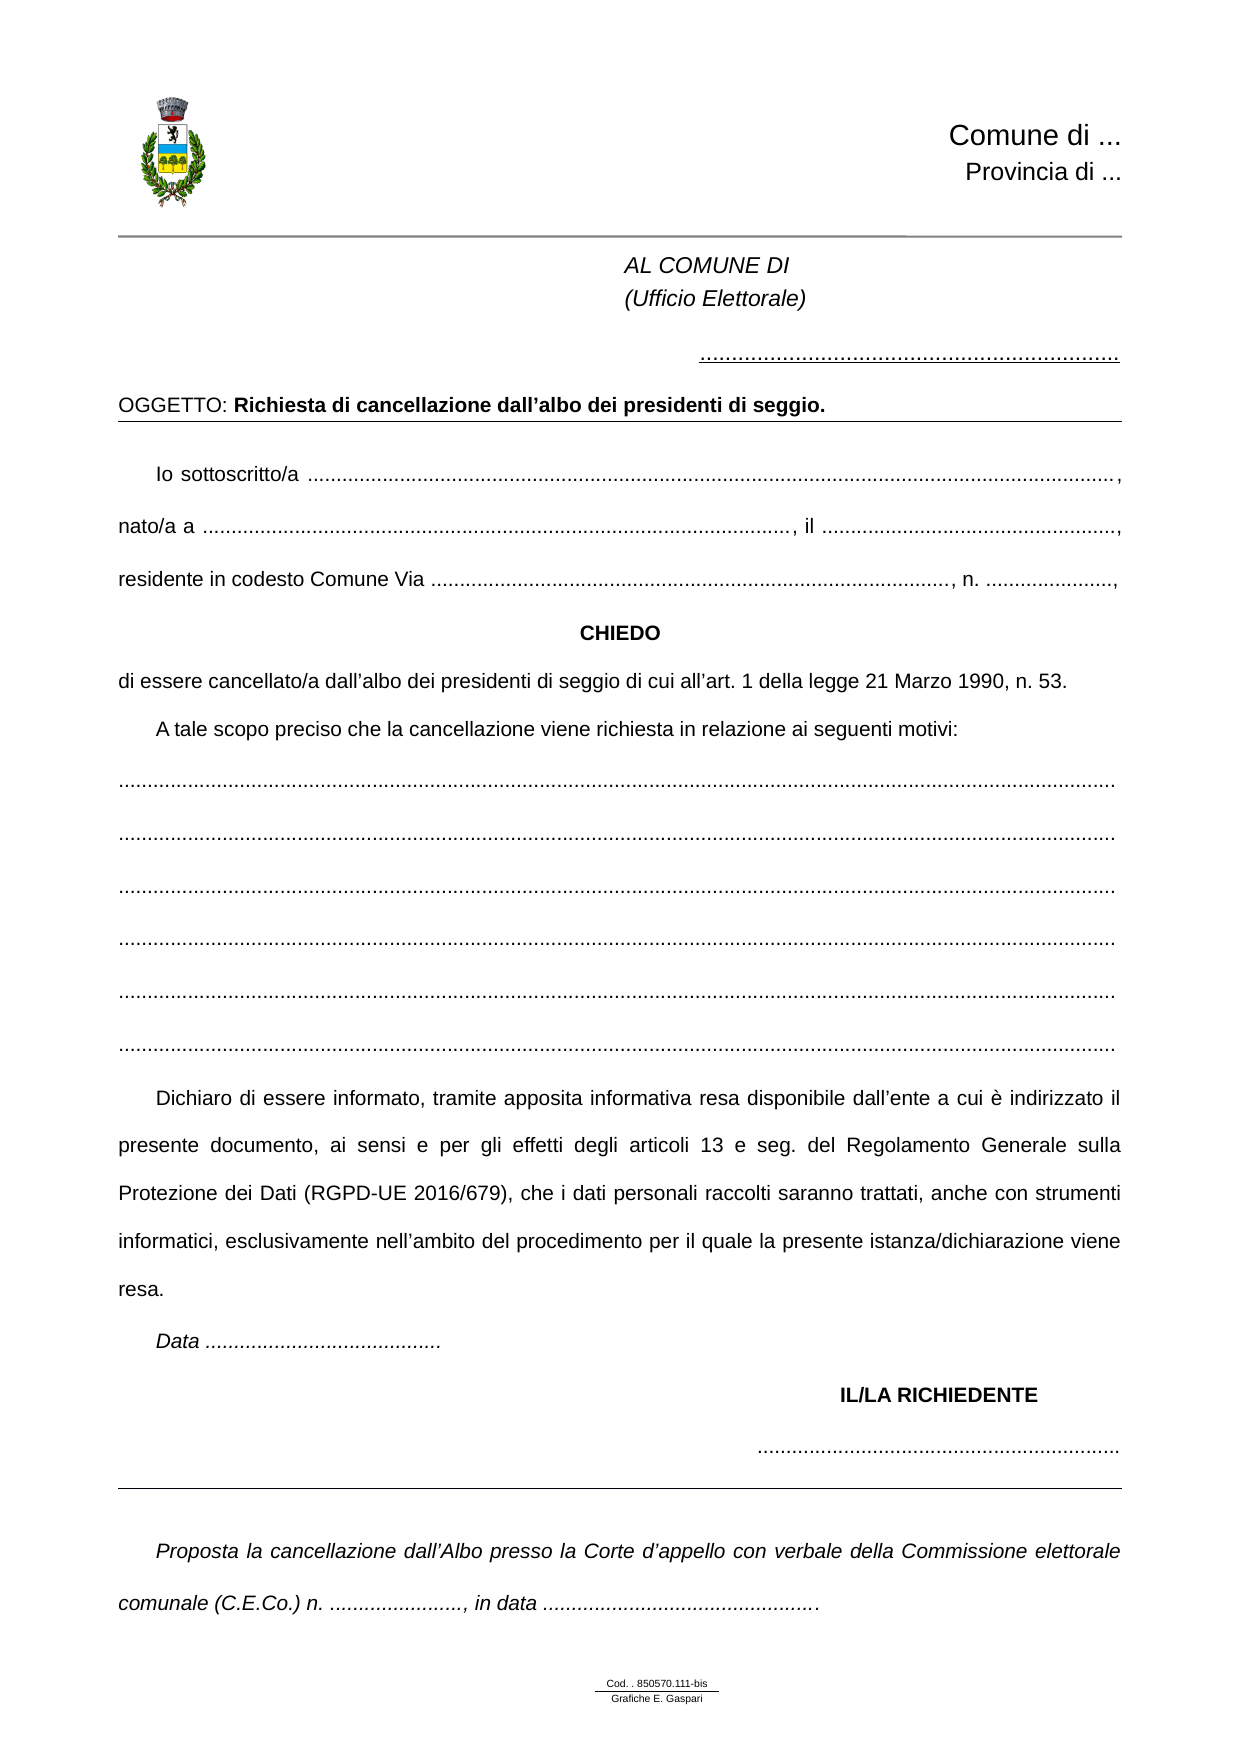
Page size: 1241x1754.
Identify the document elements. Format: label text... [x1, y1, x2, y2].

text (Ufficio Elettorale) [624, 285, 1122, 311]
text Dichiaro di essere informato, tramite apposita informativa resa disponibile dall’ente a cui è indirizzato il presente documento, ai sensi e per gli effetti degli articoli 13 e seg. del Regolamento Generale sulla Protezione dei Dati (RGPD-UE 2016/679), che i dati personali raccolti saranno trattati, anche con strumenti informatici, esclusivamente nell’ambito del procedimento per il quale la presente istanza/dichiarazione viene resa. [118, 1085, 1122, 1301]
text Data ......................................... [118, 1325, 1122, 1354]
text Comune di ... [224, 118, 1122, 152]
text Proposta la cancellazione dall’Albo presso la Corte d’appello con verbale della Commissione elettorale comunale (C.E.Co.) n. ......................., in data ................................................ [118, 1536, 1122, 1616]
subtitle IL/LA RICHIEDENTE [756, 1382, 1122, 1406]
text .................................................................. [624, 337, 1122, 366]
text Provincia di ... [224, 157, 1122, 185]
picture [122, 87, 224, 219]
text A tale scopo preciso che la cancellazione viene richiesta in relazione ai seguenti motivi: [118, 716, 1122, 740]
subtitle CHIEDO [118, 621, 1122, 644]
text ............................................................................................................................................................................. ............................................................................................................................................................................. ............................................................................................................................................................................. ............................................................................................................................................................................. ............................................................................................................................................................................. ............................................................................................................................................................................. [118, 764, 1122, 1057]
text Io sottoscritto/a ............................................................................................................................................, nato/a a ......................................................................................................, il ..................................................., residente in codesto Comune Via .........................................................................................., n. ......................, [118, 458, 1122, 592]
text ............................................................... [756, 1430, 1122, 1459]
text OGGETTO: Richiesta di cancellazione dall’albo dei presidenti di seggio. [118, 393, 1122, 421]
text di essere cancellato/a dall’albo dei presidenti di seggio di cui all’art. 1 della legge 21 Marzo 1990, n. 53. [118, 668, 1122, 692]
subtitle AL COMUNE DI [624, 252, 1122, 278]
